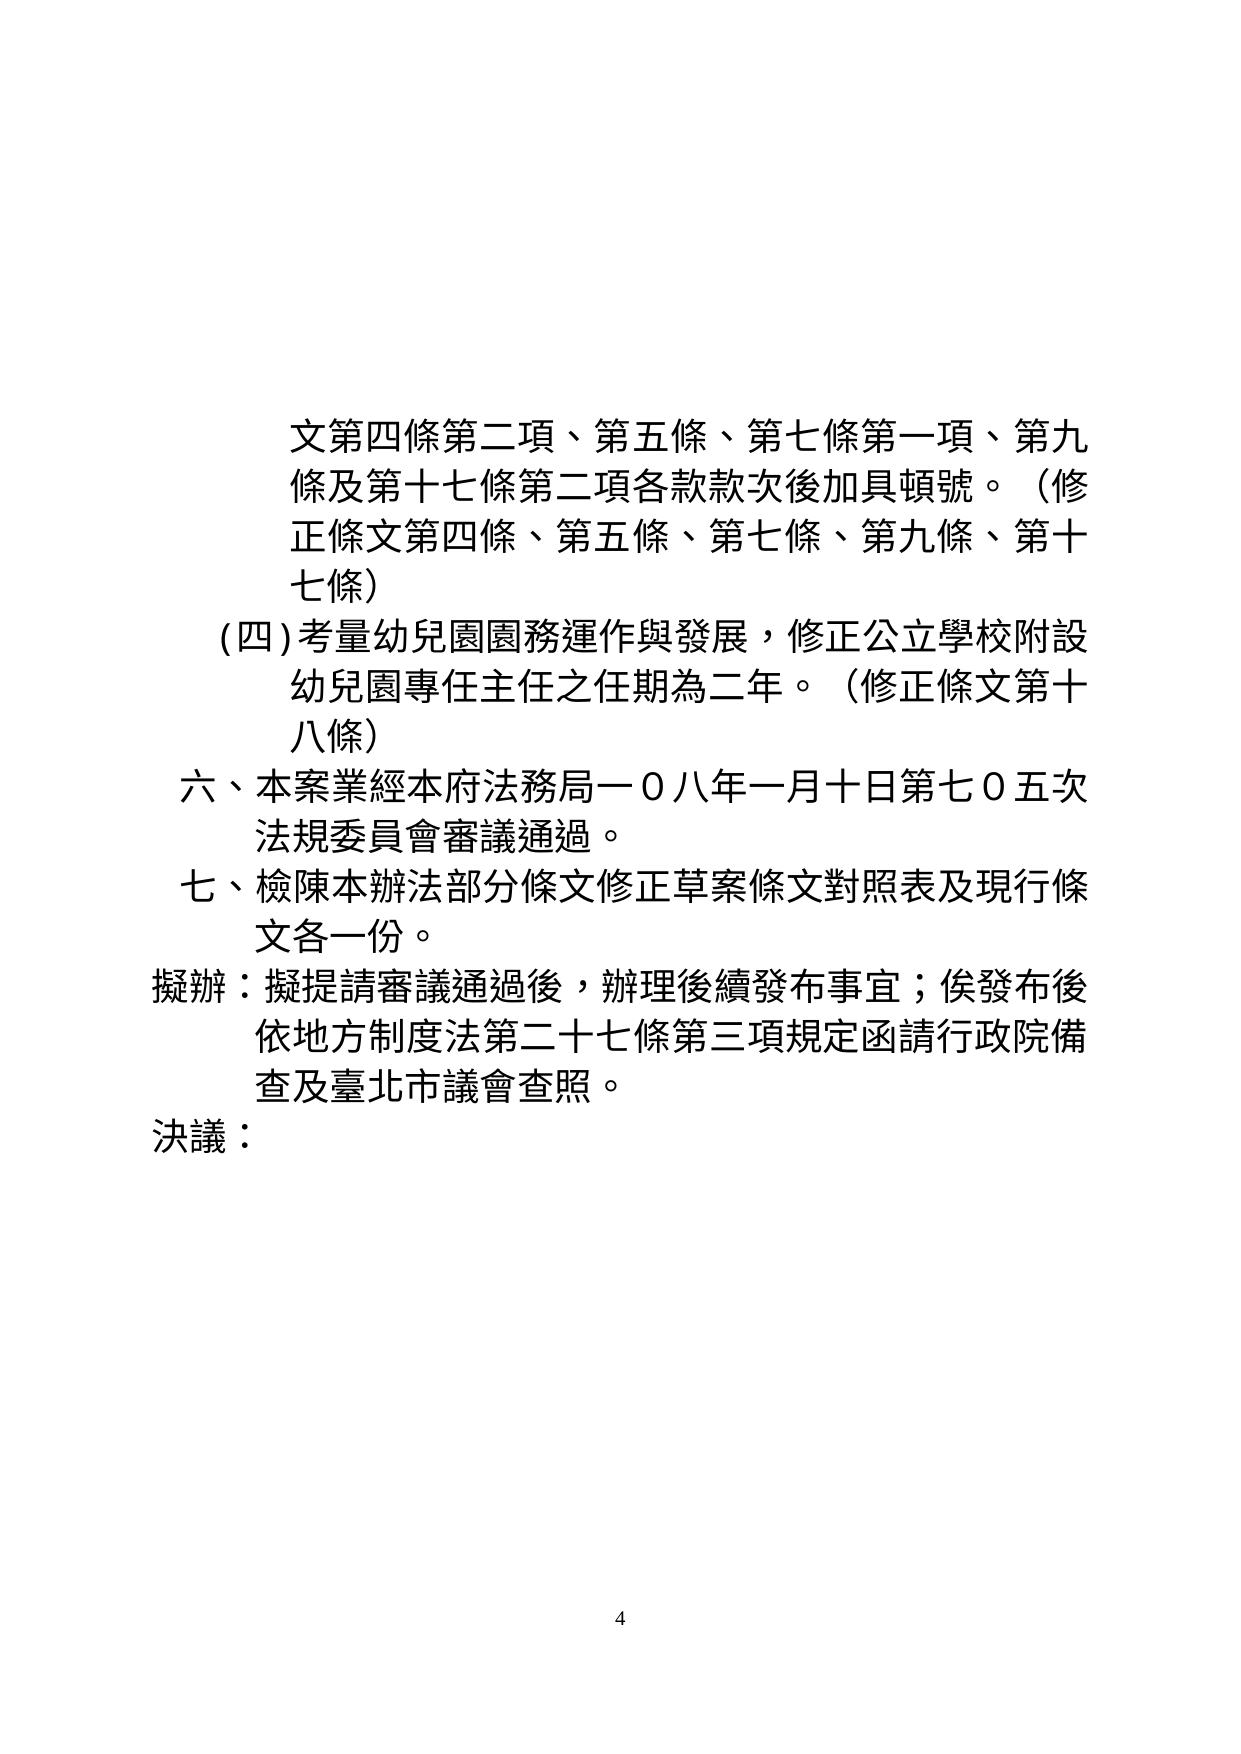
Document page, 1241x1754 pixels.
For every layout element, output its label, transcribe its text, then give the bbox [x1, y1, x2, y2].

text 擬辦：擬提請審議通過後，辦理後續發布事宜；俟發布後，依地方制度法第二十七條第三項規定函請行政院備查及臺北市議會查照。 [151, 960, 1089, 1110]
text 文第四條第二項、第五條、第七條第一項、第九條及第十七條第二項各款款次後加具頓號。（修正條文第四條、第五條、第七條、第九條、第十七條） [214, 410, 1089, 610]
text 七、檢陳本辦法部分條文修正草案條文對照表及現行條文各一份。 [179, 860, 1089, 960]
text 決議： [151, 1110, 1089, 1160]
text 六、本案業經本府法務局一０八年一月十日第七０五次法規委員會審議通過。 [179, 760, 1089, 860]
text (四)考量幼兒園園務運作與發展，修正公立學校附設幼兒園專任主任之任期為二年。（修正條文第十八條） [214, 610, 1089, 760]
